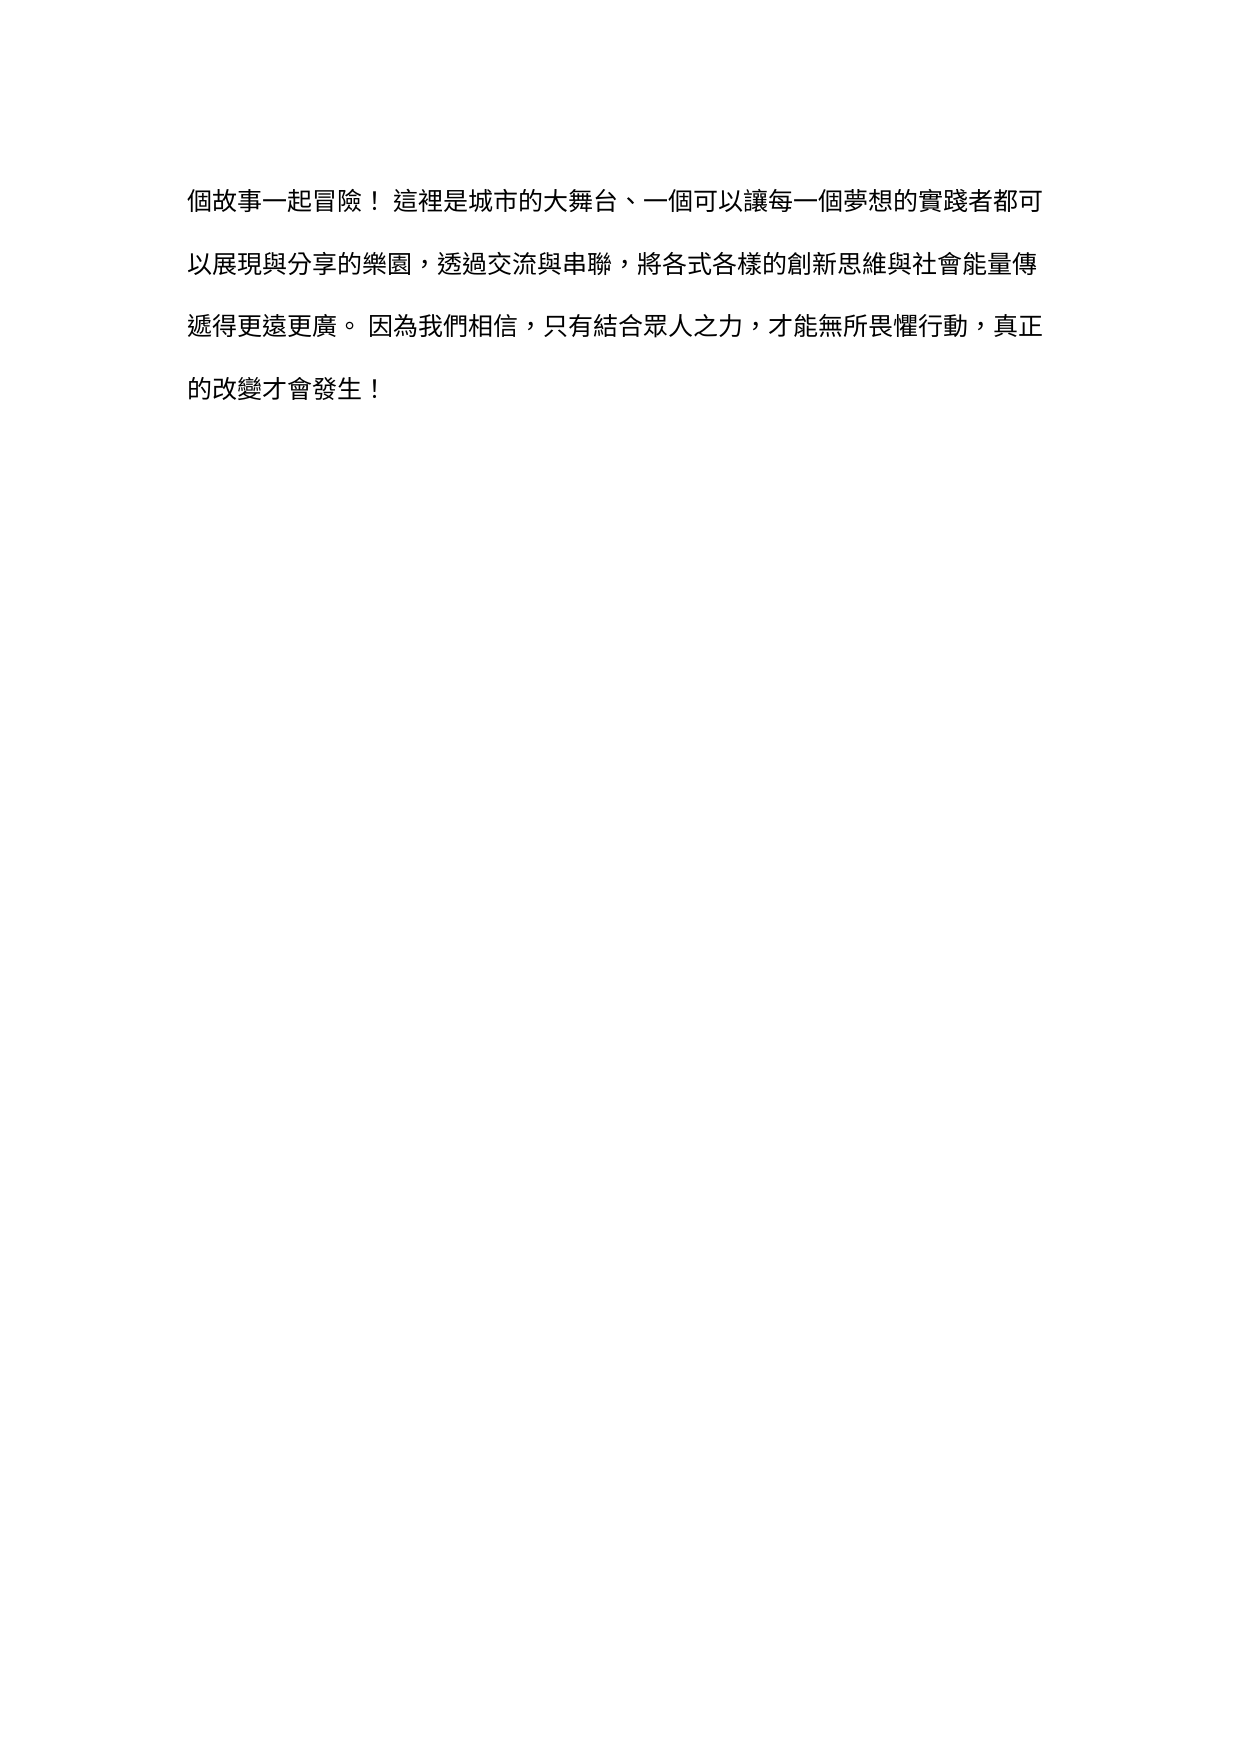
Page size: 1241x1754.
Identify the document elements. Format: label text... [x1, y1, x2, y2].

text 個故事一起冒險！ 這裡是城市的大舞台、一個可以讓每一個夢想的實踐者都可以展現與分享的樂園，透過交流與串聯，將各式各樣的創新思維與社會能量傳遞得更遠更廣。 因為我們相信，只有結合眾人之力，才能無所畏懼行動，真正的改變才會發生！ [187, 158, 1053, 408]
